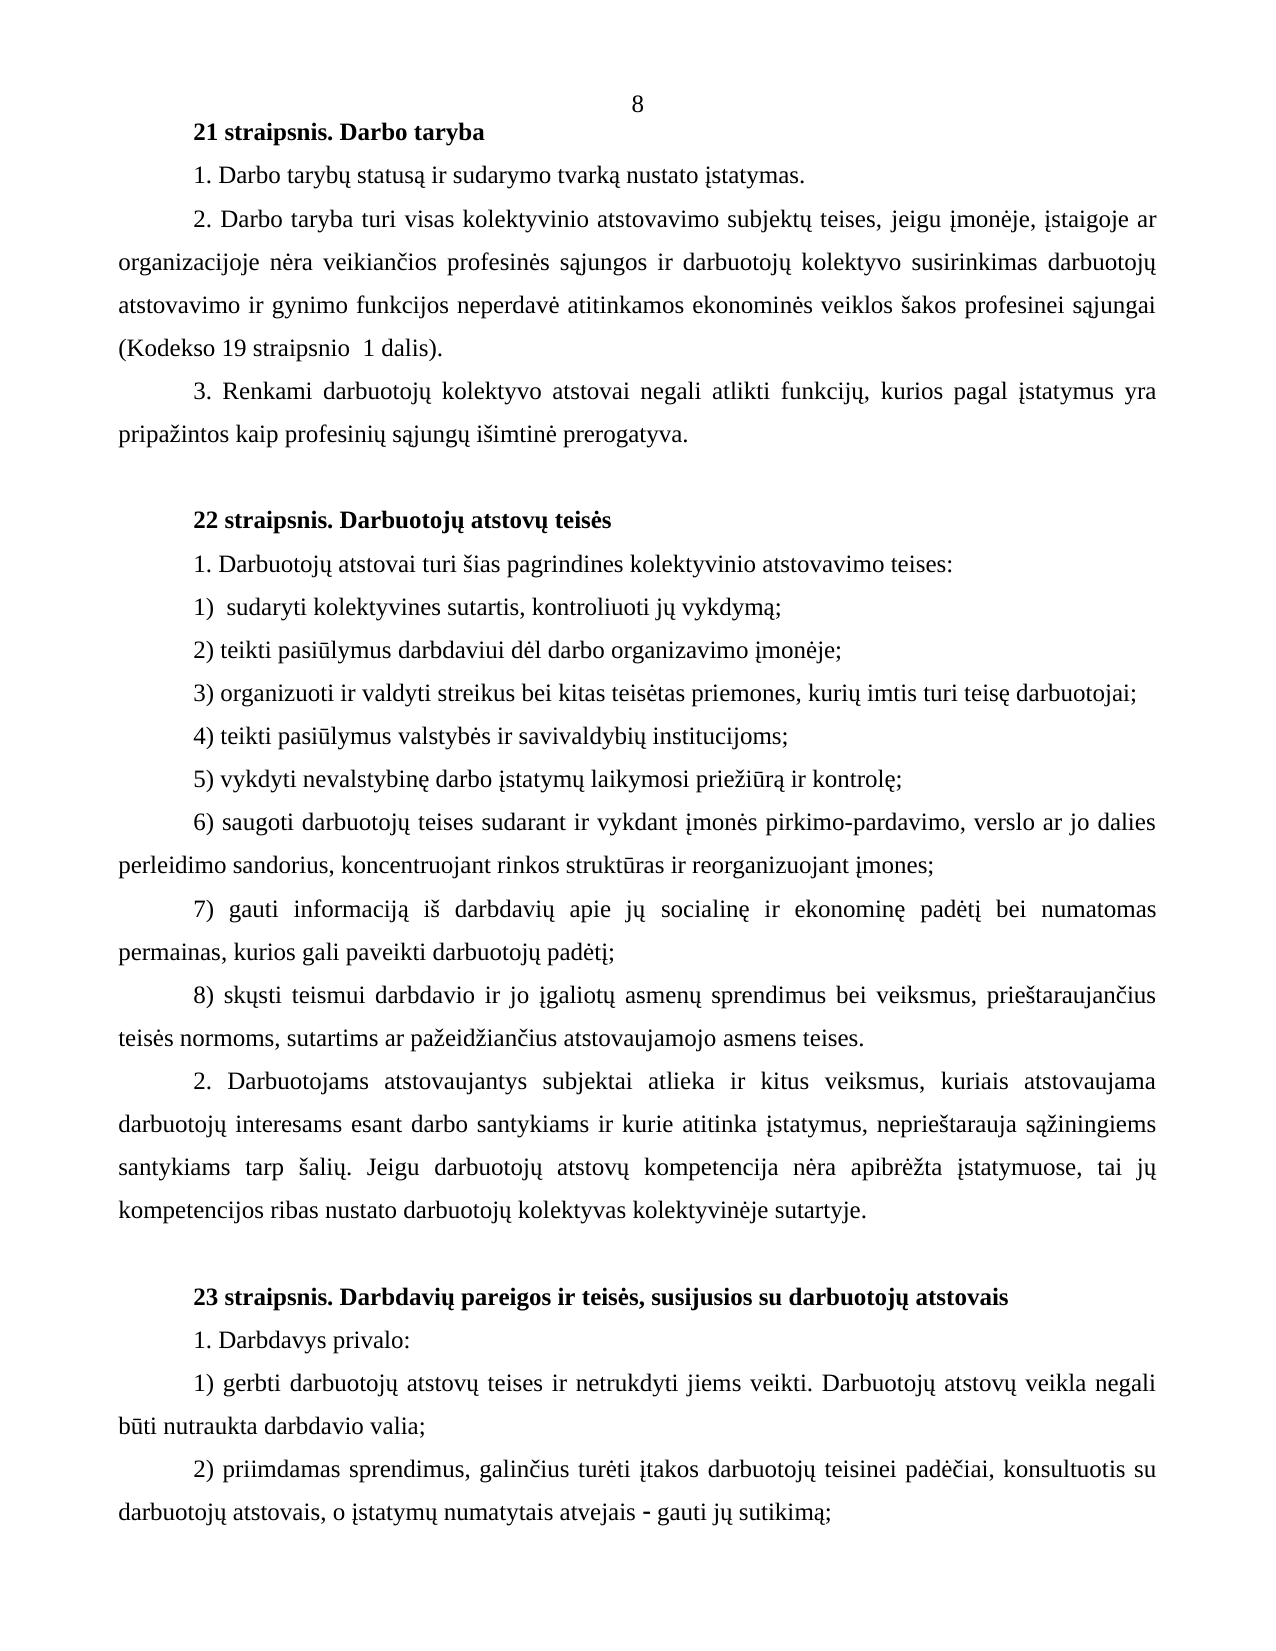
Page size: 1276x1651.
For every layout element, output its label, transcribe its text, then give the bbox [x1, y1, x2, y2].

text 23 straipsnis. Darbdavių pareigos ir teisės, susijusios su darbuotojų atstovais [118, 1282, 1157, 1311]
text 1) sudaryti kolektyvines sutartis, kontroliuoti jų vykdymą; [118, 592, 1157, 621]
text 6) saugoti darbuotojų teises sudarant ir vykdant įmonės pirkimo-pardavimo, verslo ar jo dalies perleidimo sandorius, koncentruojant rinkos struktūras ir reorganizuojant įmones; [118, 807, 1157, 879]
text 1) gerbti darbuotojų atstovų teises ir netrukdyti jiems veikti. Darbuotojų atstovų veikla negali būti nutraukta darbdavio valia; [118, 1368, 1157, 1440]
text 5) vykdyti nevalstybinę darbo įstatymų laikymosi priežiūrą ir kontrolę; [118, 764, 1157, 793]
text 8) skųsti teismui darbdavio ir jo įgaliotų asmenų sprendimus bei veiksmus, prieštaraujančius teisės normoms, sutartims ar pažeidžiančius atstovaujamojo asmens teises. [118, 980, 1157, 1052]
text 2. Darbuotojams atstovaujantys subjektai atlieka ir kitus veiksmus, kuriais atstovaujama darbuotojų interesams esant darbo santykiams ir kurie atitinka įstatymus, neprieštarauja sąžiningiems santykiams tarp šalių. Jeigu darbuotojų atstovų kompetencija nėra apibrėžta įstatymuose, tai jų kompetencijos ribas nustato darbuotojų kolektyvas kolektyvinėje sutartyje. [118, 1066, 1157, 1224]
text 1. Darbuotojų atstovai turi šias pagrindines kolektyvinio atstovavimo teises: [118, 549, 1157, 577]
text 3. Renkami darbuotojų kolektyvo atstovai negali atlikti funkcijų, kurios pagal įstatymus yra pripažintos kaip profesinių sąjungų išimtinė prerogatyva. [118, 376, 1157, 448]
text 3) organizuoti ir valdyti streikus bei kitas teisėtas priemones, kurių imtis turi teisę darbuotojai; [118, 678, 1157, 707]
text 1. Darbo tarybų statusą ir sudarymo tvarką nustato įstatymas. [118, 161, 1157, 189]
text 2. Darbo taryba turi visas kolektyvinio atstovavimo subjektų teises, jeigu įmonėje, įstaigoje ar organizacijoje nėra veikiančios profesinės sąjungos ir darbuotojų kolektyvo susirinkimas darbuotojų atstovavimo ir gynimo funkcijos neperdavė atitinkamos ekonominės veiklos šakos profesinei sąjungai (Kodekso 19 straipsnio 1 dalis). [118, 204, 1157, 362]
text 4) teikti pasiūlymus valstybės ir savivaldybių institucijoms; [118, 721, 1157, 750]
text 22 straipsnis. Darbuotojų atstovų teisės [118, 506, 1157, 534]
text 7) gauti informaciją iš darbdavių apie jų socialinę ir ekonominę padėtį bei numatomas permainas, kurios gali paveikti darbuotojų padėtį; [118, 894, 1157, 966]
text 2) teikti pasiūlymus darbdaviui dėl darbo organizavimo įmonėje; [118, 635, 1157, 664]
text 1. Darbdavys privalo: [118, 1325, 1157, 1354]
text 21 straipsnis. Darbo taryba [118, 117, 1157, 146]
text 2) priimdamas sprendimus, galinčius turėti įtakos darbuotojų teisinei padėčiai, konsultuotis su darbuotojų atstovais, o įstatymų numatytais atvejais  gauti jų sutikimą; [118, 1454, 1157, 1526]
